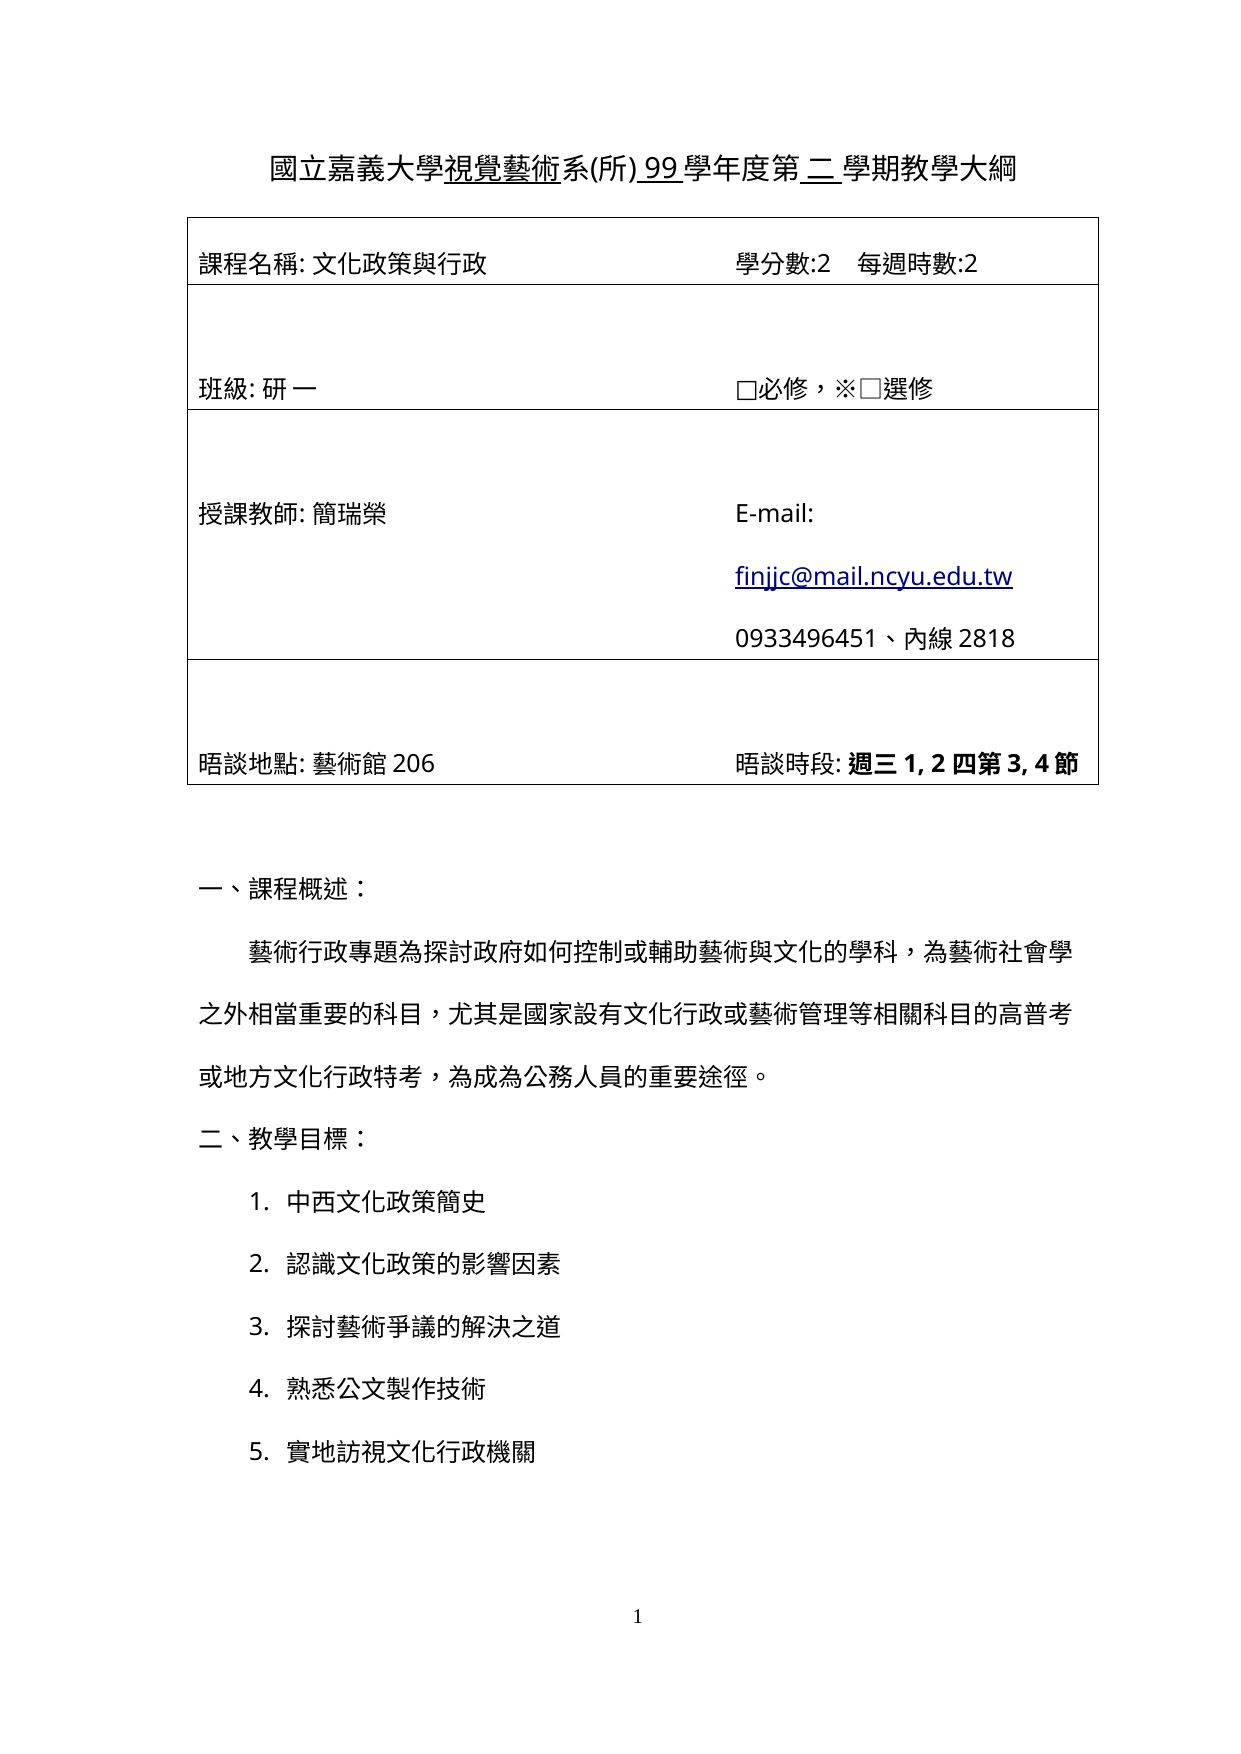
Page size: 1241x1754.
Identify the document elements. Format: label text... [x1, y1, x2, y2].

table_cell 班級: 研 一 [188, 285, 724, 409]
table_cell 課程名稱: 文化政策與行政 [188, 218, 724, 284]
table_cell 晤談地點: 藝術館206 [188, 660, 724, 784]
table_cell 二、教學目標： 中西文化政策簡史 認識文化政策的影響因素 探討藝術爭議的解決之道 熟悉公文製作技術 實地訪視文化行政機關 [188, 1096, 1099, 1534]
table_cell □必修，※□選修 [724, 285, 1098, 409]
table_cell E-mail: finjjc@mail.ncyu.edu.tw 0933496451、內線2818 [724, 410, 1098, 659]
table_header 國立嘉義大學視覺藝術系(所) 99學年度第 二 學期教學大綱 [188, 96, 1099, 217]
table_cell 學分數:2 每週時數:2 [724, 218, 1098, 284]
table_cell 一、課程概述： 藝術行政專題為探討政府如何控制或輔助藝術與文化的學科，為藝術社會學之外相當重要的科目，尤其是國家設有文化行政或藝術管理等相關科目的高普考或地方文化行政特考，為成為公務人員的重要途徑。 [188, 785, 1099, 1096]
table_cell 晤談時段: 週三1, 2 四第3, 4節 [724, 660, 1098, 784]
table_cell 授課教師: 簡瑞榮 [188, 410, 724, 659]
